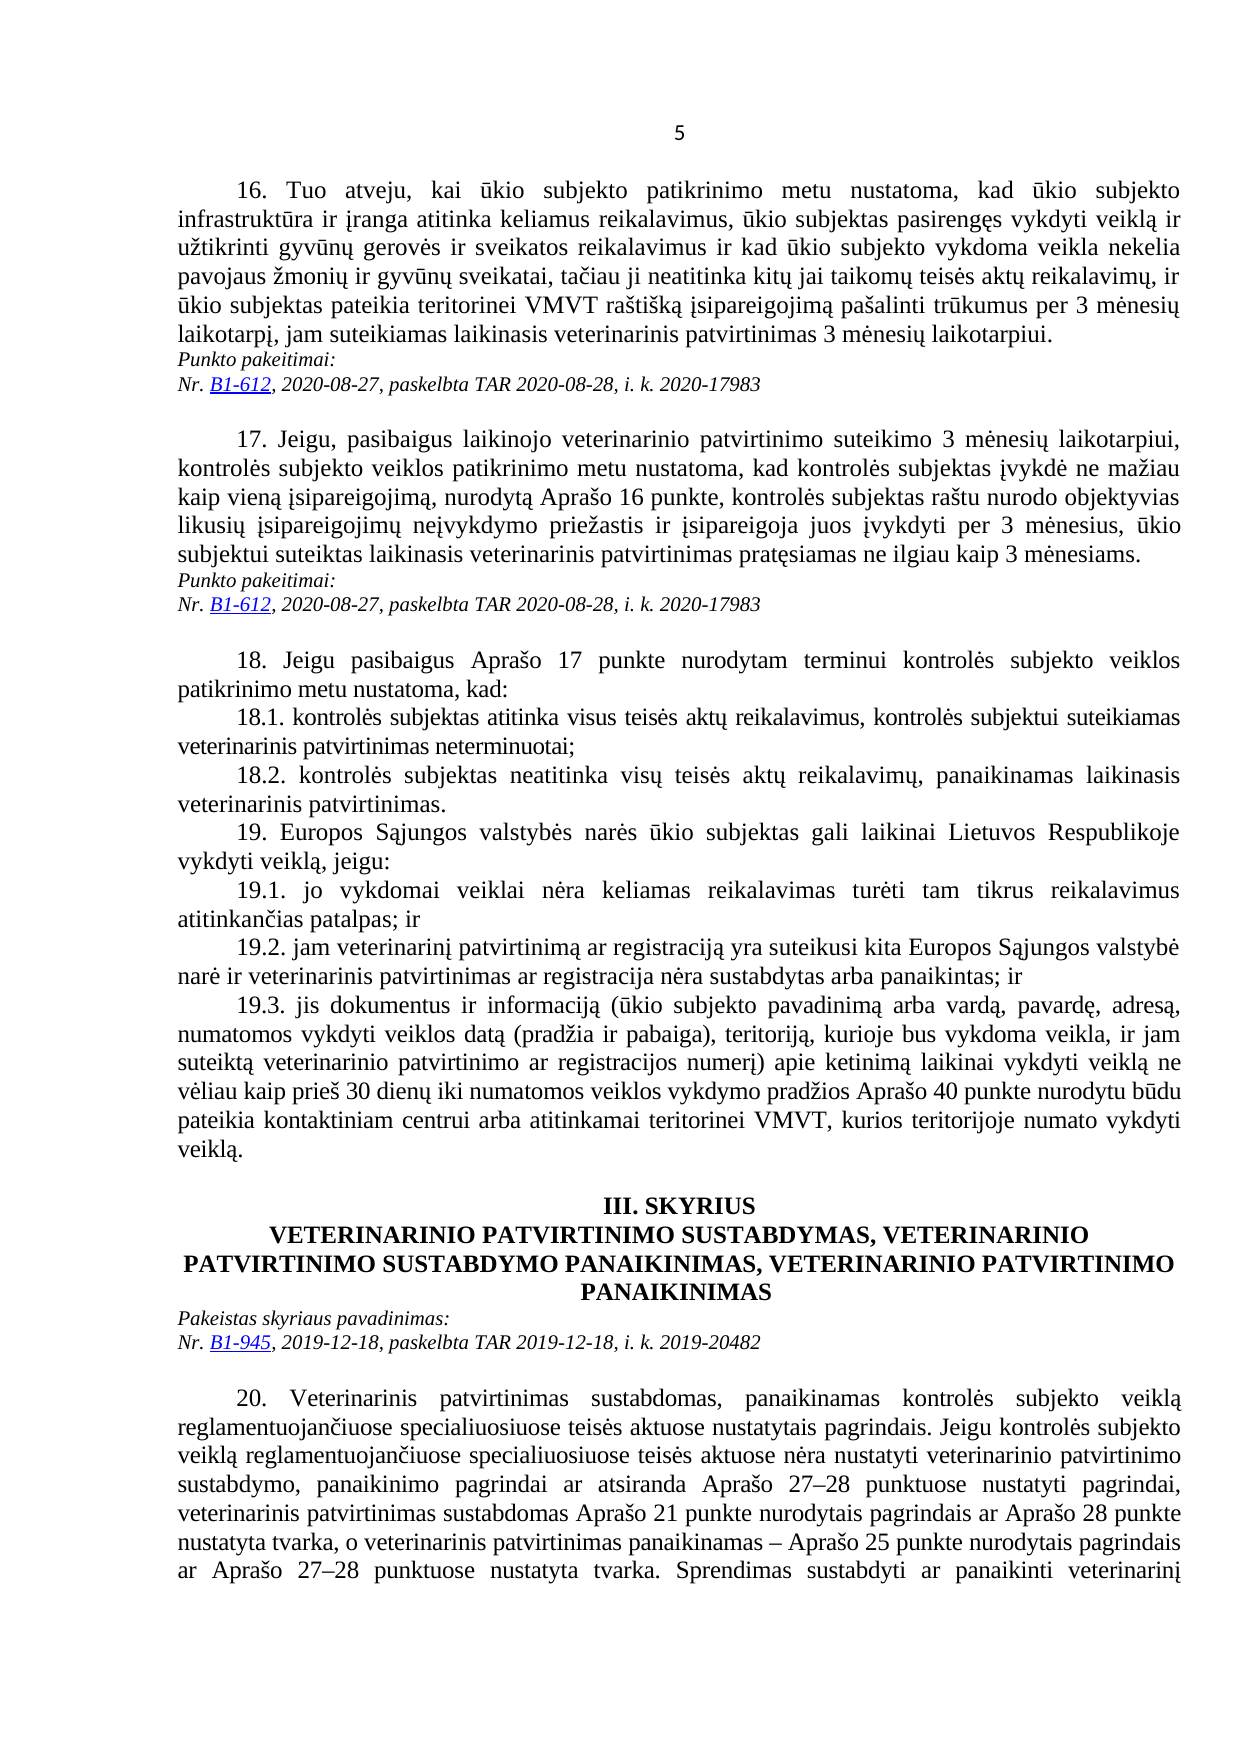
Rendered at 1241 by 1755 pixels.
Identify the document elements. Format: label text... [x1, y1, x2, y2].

text 18.2. kontrolės subjektas neatitinka visų teisės aktų reikalavimų, panaikinamas laikinasis veterinarinis patvirtinimas. [177, 760, 1181, 817]
text Punkto pakeitimai: [177, 347, 1181, 371]
text III. SKYRIUS VETERINARINIO PATVIRTINIMO SUSTABDYMAS, VETERINARINIO PATVIRTINIMO SUSTABDYMO PANAIKINIMAS, VETERINARINIO PATVIRTINIMO PANAIKINIMAS [177, 1191, 1181, 1306]
text Nr. B1-945, 2019-12-18, paskelbta TAR 2019-12-18, i. k. 2019-20482 [177, 1330, 1181, 1354]
text 17. Jeigu, pasibaigus laikinojo veterinarinio patvirtinimo suteikimo 3 mėnesių laikotarpiui, kontrolės subjekto veiklos patikrinimo metu nustatoma, kad kontrolės subjektas įvykdė ne mažiau kaip vieną įsipareigojimą, nurodytą Aprašo 16 punkte, kontrolės subjektas raštu nurodo objektyvias likusių įsipareigojimų neįvykdymo priežastis ir įsipareigoja juos įvykdyti per 3 mėnesius, ūkio subjektui suteiktas laikinasis veterinarinis patvirtinimas pratęsiamas ne ilgiau kaip 3 mėnesiams. [177, 424, 1181, 568]
text Punkto pakeitimai: [177, 568, 1181, 592]
text 19. Europos Sąjungos valstybės narės ūkio subjektas gali laikinai Lietuvos Respublikoje vykdyti veiklą, jeigu: [177, 817, 1181, 875]
text Nr. B1-612, 2020-08-27, paskelbta TAR 2020-08-28, i. k. 2020-17983 [177, 371, 1181, 396]
text 19.1. jo vykdomai veiklai nėra keliamas reikalavimas turėti tam tikrus reikalavimus atitinkančias patalpas; ir [177, 875, 1181, 932]
text 20. Veterinarinis patvirtinimas sustabdomas, panaikinamas kontrolės subjekto veiklą reglamentuojančiuose specialiuosiuose teisės aktuose nustatytais pagrindais. Jeigu kontrolės subjekto veiklą reglamentuojančiuose specialiuosiuose teisės aktuose nėra nustatyti veterinarinio patvirtinimo sustabdymo, panaikinimo pagrindai ar atsiranda Aprašo 27–28 punktuose nustatyti pagrindai, veterinarinis patvirtinimas sustabdomas Aprašo 21 punkte nurodytais pagrindais ar Aprašo 28 punkte nustatyta tvarka, o veterinarinis patvirtinimas panaikinamas – Aprašo 25 punkte nurodytais pagrindais ar Aprašo 27–28 punktuose nustatyta tvarka. Sprendimas sustabdyti ar panaikinti veterinarinį [177, 1383, 1181, 1584]
text 19.3. jis dokumentus ir informaciją (ūkio subjekto pavadinimą arba vardą, pavardę, adresą, numatomos vykdyti veiklos datą (pradžia ir pabaiga), teritoriją, kurioje bus vykdoma veikla, ir jam suteiktą veterinarinio patvirtinimo ar registracijos numerį) apie ketinimą laikinai vykdyti veiklą ne vėliau kaip prieš 30 dienų iki numatomos veiklos vykdymo pradžios Aprašo 40 punkte nurodytu būdu pateikia kontaktiniam centrui arba atitinkamai teritorinei VMVT, kurios teritorijoje numato vykdyti veiklą. [177, 990, 1181, 1162]
text 19.2. jam veterinarinį patvirtinimą ar registraciją yra suteikusi kita Europos Sąjungos valstybė narė ir veterinarinis patvirtinimas ar registracija nėra sustabdytas arba panaikintas; ir [177, 932, 1181, 990]
text Pakeistas skyriaus pavadinimas: [177, 1306, 1181, 1330]
text 16. Tuo atveju, kai ūkio subjekto patikrinimo metu nustatoma, kad ūkio subjekto infrastruktūra ir įranga atitinka keliamus reikalavimus, ūkio subjektas pasirengęs vykdyti veiklą ir užtikrinti gyvūnų gerovės ir sveikatos reikalavimus ir kad ūkio subjekto vykdoma veikla nekelia pavojaus žmonių ir gyvūnų sveikatai, tačiau ji neatitinka kitų jai taikomų teisės aktų reikalavimų, ir ūkio subjektas pateikia teritorinei VMVT raštišką įsipareigojimą pašalinti trūkumus per 3 mėnesių laikotarpį, jam suteikiamas laikinasis veterinarinis patvirtinimas 3 mėnesių laikotarpiui. [177, 175, 1181, 347]
text 18. Jeigu pasibaigus Aprašo 17 punkte nurodytam terminui kontrolės subjekto veiklos patikrinimo metu nustatoma, kad: [177, 645, 1181, 702]
text Nr. B1-612, 2020-08-27, paskelbta TAR 2020-08-28, i. k. 2020-17983 [177, 592, 1181, 616]
text 18.1. kontrolės subjektas atitinka visus teisės aktų reikalavimus, kontrolės subjektui suteikiamas veterinarinis patvirtinimas neterminuotai; [177, 702, 1181, 760]
